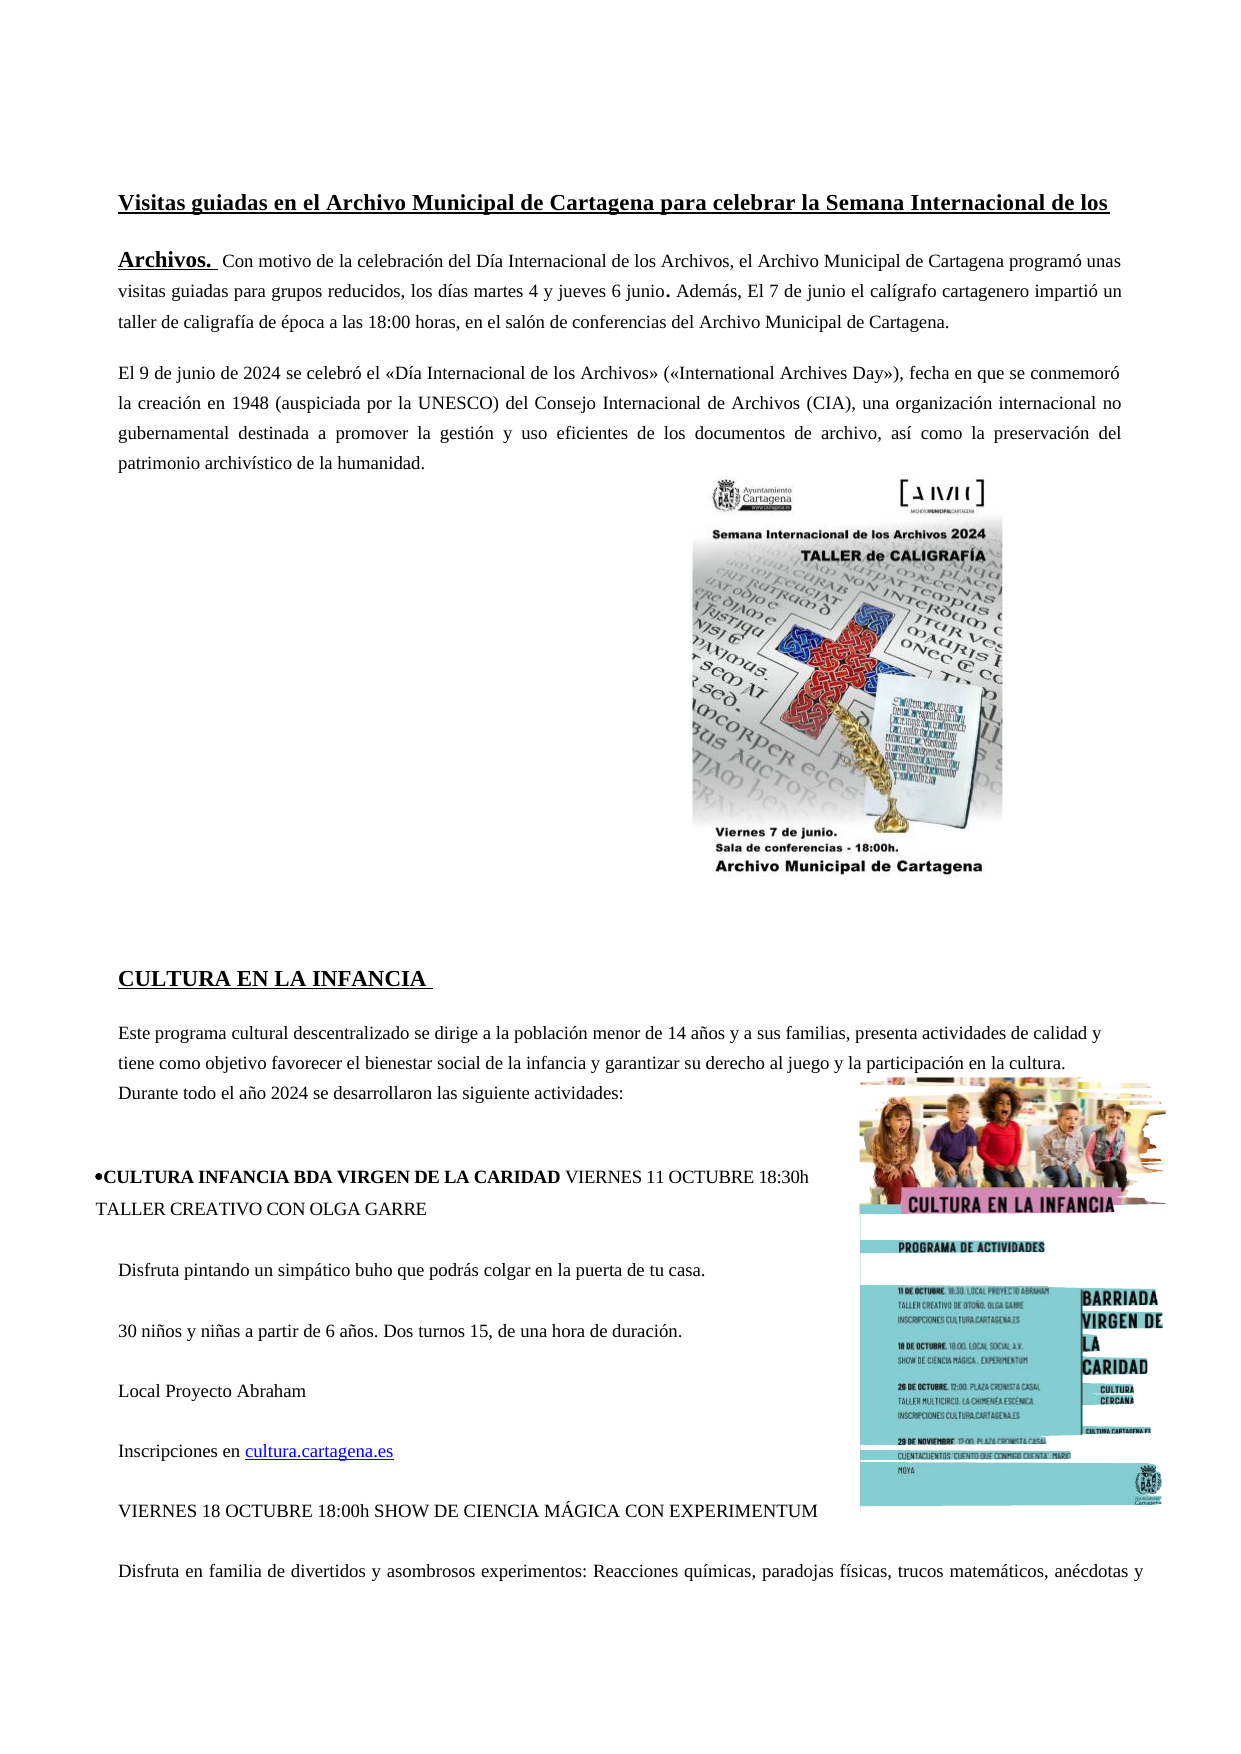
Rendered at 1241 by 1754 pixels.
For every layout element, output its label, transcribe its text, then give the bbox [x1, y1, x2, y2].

text Visitas guiadas en el Archivo Municipal de Cartagena para celebrar la Semana Internacional de los [118, 190, 1145, 216]
text [861, 1258, 1145, 1281]
text Disfruta en familia de divertidos y asombrosos experimentos: Reacciones químicas, paradojas físicas, trucos matemáticos, anécdotas y [118, 1558, 1145, 1583]
text 30 niños y niñas a partir de 6 años. Dos turnos 15, de una hora de duración. [118, 1319, 859, 1342]
text El 9 de junio de 2024 se celebró el «Día Internacional de los Archivos» («International Archives Day»), fecha en que se conmemoró la creación en 1948 (auspiciada por la UNESCO) del Consejo Internacional de Archivos (CIA), una organización internacional no gubernamental destinada a promover la gestión y uso eficientes de los documentos de archivo, así como la preservación del patrimonio archivístico de la humanidad. [118, 355, 1123, 476]
text [861, 1439, 1145, 1462]
text Este programa cultural descentralizado se dirige a la población menor de 14 años y a sus familias, presenta actividades de calidad y tiene como objetivo favorecer el bienestar social de la infancia y garantizar su derecho al juego y la participación en la cultura. Durante todo el año 2024 se desarrollaron las siguiente actividades: [118, 1015, 1123, 1105]
text CULTURA EN LA INFANCIA [118, 966, 1145, 992]
text Inscripciones en cultura.cartagena.es [118, 1439, 859, 1462]
list CULTURA INFANCIA BDA VIRGEN DE LA CARIDAD VIERNES 11 OCTUBRE 18:30h TALLER CREATIVO CON OLGA GARRE [95, 1157, 875, 1221]
text Local Proyecto Abraham [118, 1379, 859, 1402]
text Disfruta pintando un simpático buho que podrás colgar en la puerta de tu casa. [118, 1258, 859, 1281]
text Archivos. Con motivo de la celebración del Día Internacional de los Archivos, el Archivo Municipal de Cartagena programó unas visitas guiadas para grupos reducidos, los días martes 4 y jueves 6 junio. Además, El 7 de junio el calígrafo cartagenero impartió un taller de caligrafía de época a las 18:00 horas, en el salón de conferencias del Archivo Municipal de Cartagena. [118, 243, 1123, 334]
text [1083, 1379, 1145, 1402]
text VIERNES 18 OCTUBRE 18:00h SHOW DE CIENCIA MÁGICA CON EXPERIMENTUM [118, 1499, 1145, 1522]
